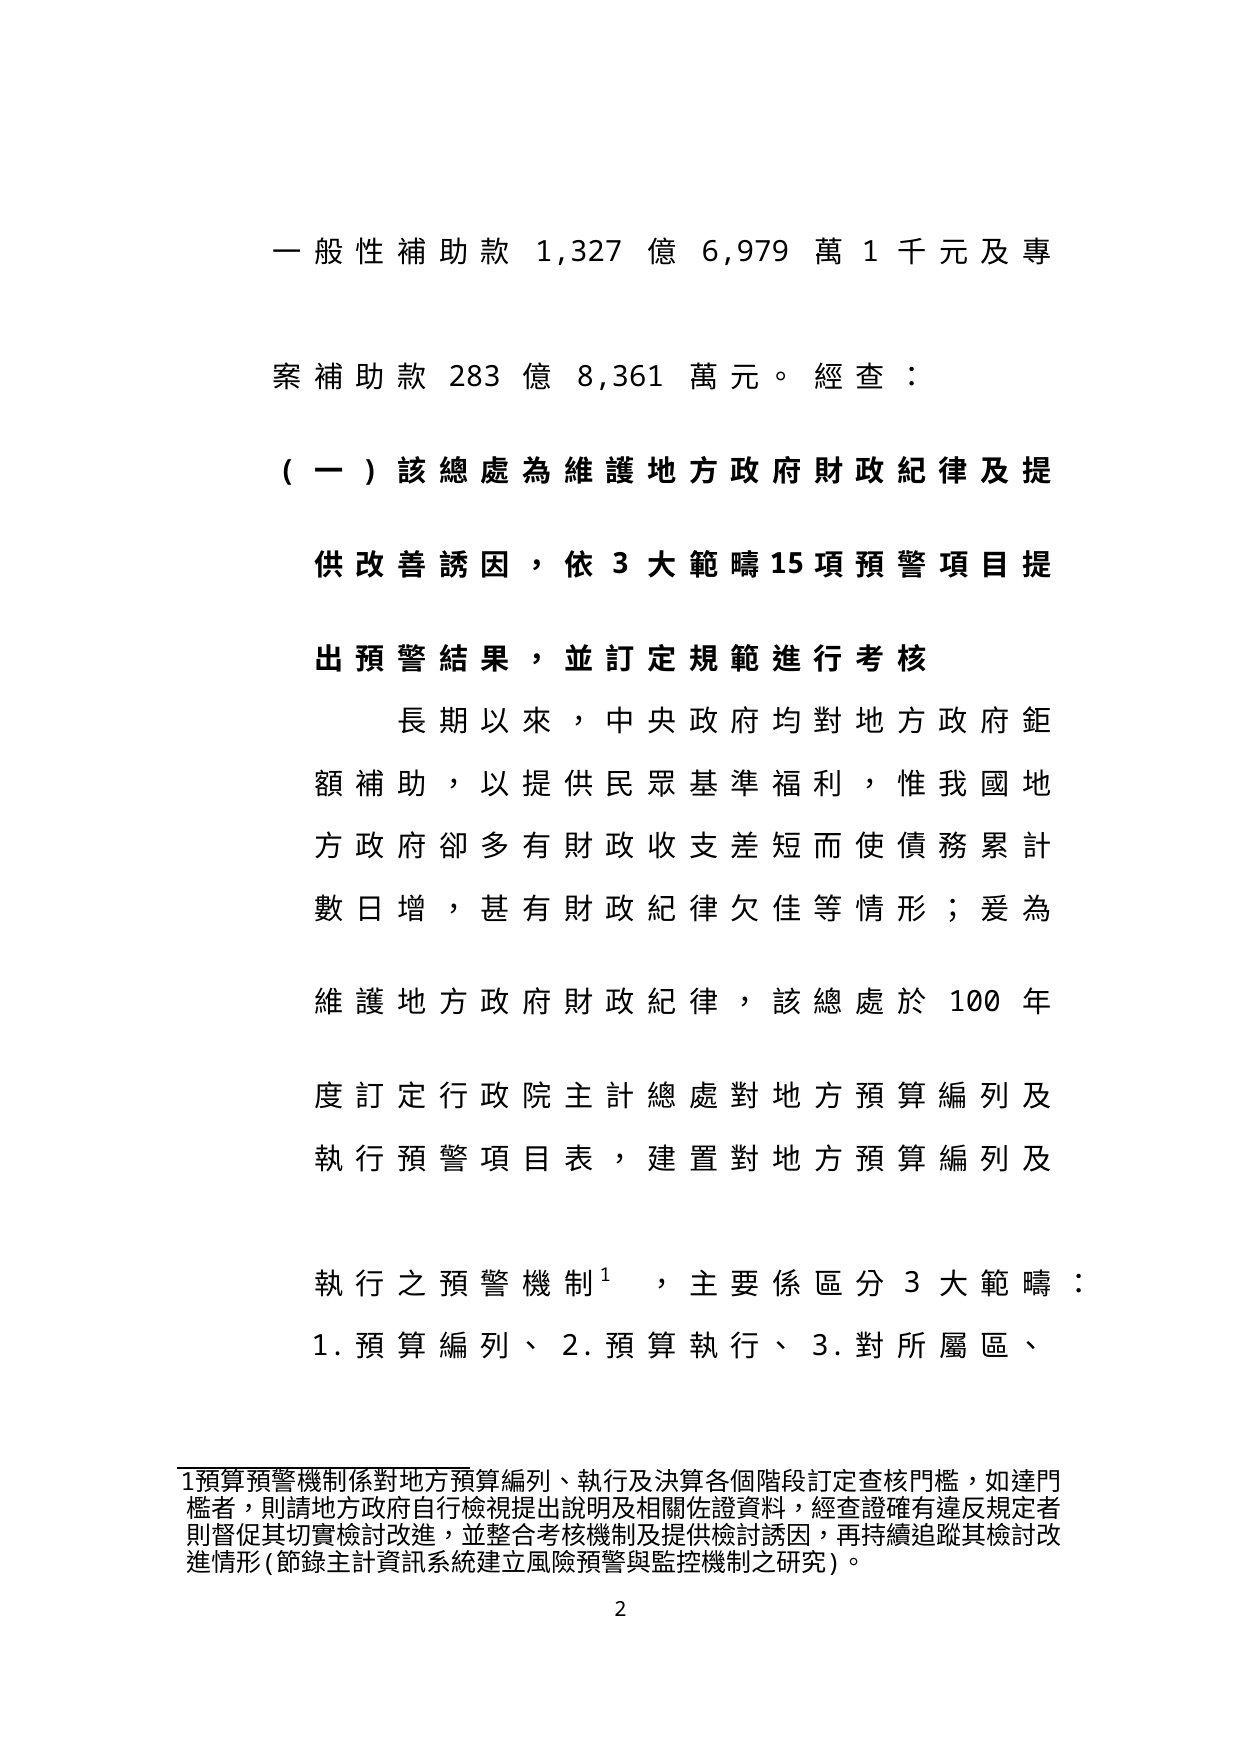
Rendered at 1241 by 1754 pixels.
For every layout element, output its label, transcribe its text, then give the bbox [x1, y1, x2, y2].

text (一)該總處為維護地方政府財政紀律及提供改善誘因，依3大範疇15項預警項目提出預警結果，並訂定規範進行考核 [242, 427, 1058, 677]
text 長期以來，中央政府均對地方政府鉅額補助，以提供民眾基準福利，惟我國地方政府卻多有財政收支差短而使債務累計數日增，甚有財政紀律欠佳等情形；爰為維護地方政府財政紀律，該總處於100年度訂定行政院主計總處對地方預算編列及執行預警項目表，建置對地方預算編列及執行之預警機制，主要係區分3大範疇：1.預算編列、2.預算執行、3.對所屬區、學校與所轄鄉(鎮、市)之補助或年度預算收支管考等計15項預警項目等提出預警結果。 [271, 677, 1058, 1365]
text 一般性補助款1,327億6,979萬1千元及專案補助款283億8,361萬元。經查： [242, 177, 1058, 427]
text 預算預警機制係對地方預算編列、執行及決算各個階段訂定查核門檻，如達門檻者，則請地方政府自行檢視提出說明及相關佐證資料，經查證確有違反規定者，則督促其切實檢討改進，並整合考核機制及提供檢討誘因，再持續追蹤其檢討改進情形(節錄主計資訊系統建立風險預警與監控機制之研究)。 [180, 1468, 1063, 1577]
